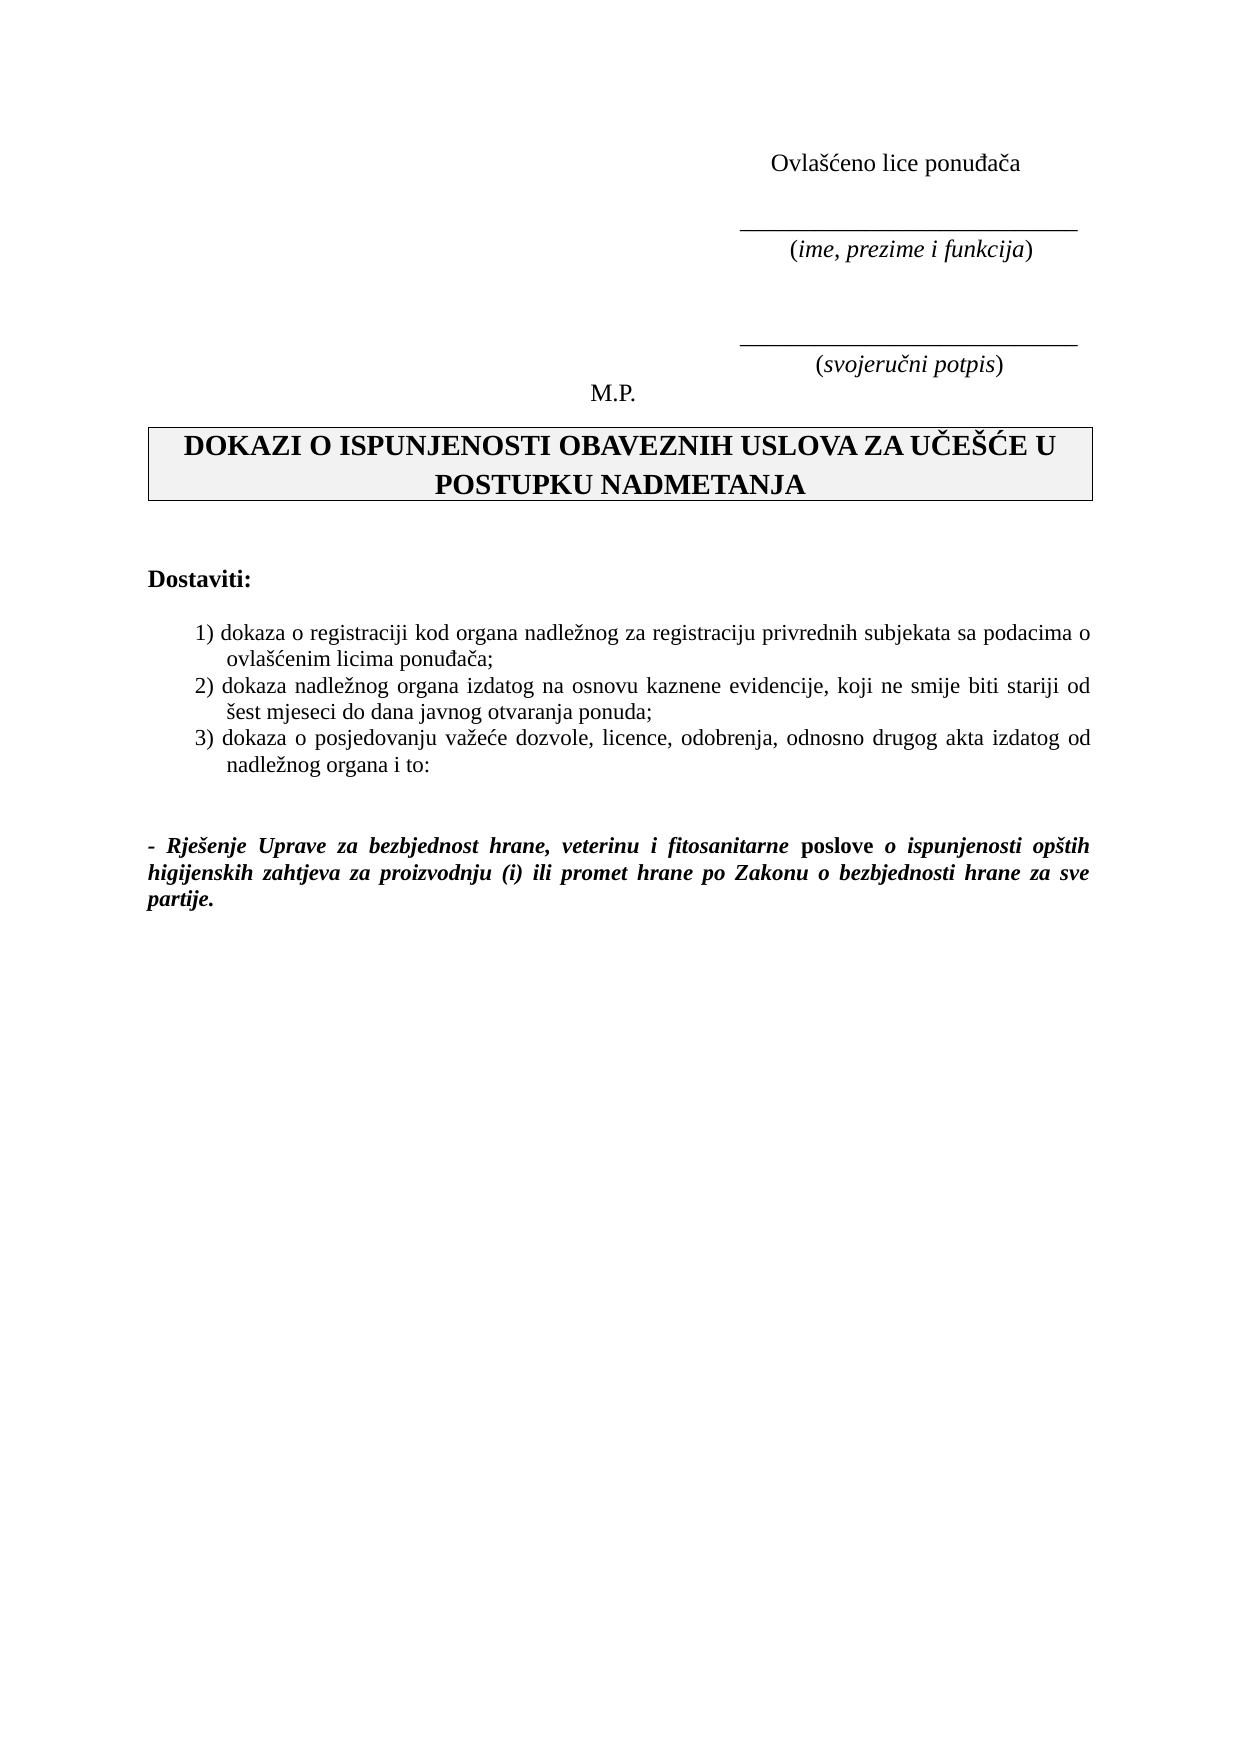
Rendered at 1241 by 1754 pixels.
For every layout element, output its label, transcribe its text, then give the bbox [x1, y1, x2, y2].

text (ime, prezime i funkcija) [148, 234, 1033, 263]
text 2) dokaza nadležnog organa izdatog na osnovu kaznene evidencije, koji ne smije biti stariji od šest mjeseci do dana javnog otvaranja ponuda; [194, 672, 1093, 724]
text Ovlašćeno lice ponuđača [148, 148, 1033, 176]
text (svojeručni potpis) [148, 349, 1003, 378]
text - Rješenje Uprave za bezbjednost hrane, veterinu i fitosanitarne poslove o ispunjenosti opštih higijenskih zahtjeva za proizvodnju (i) ili promet hrane po Zakonu o bezbjednosti hrane za sve partije. [148, 832, 1093, 911]
text ___________________________ [148, 320, 1077, 349]
text Dostaviti: [148, 564, 1093, 593]
text 1) dokaza o registraciji kod organa nadležnog za registraciju privrednih subjekata sa podacima o ovlašćenim licima ponuđača; [194, 619, 1093, 672]
text M.P. [148, 378, 1093, 406]
text 3) dokaza o posjedovanju važeće dozvole, licence, odobrenja, odnosno drugog akta izdatog od nadležnog organa i to: [194, 724, 1093, 777]
text DOKAZI O ISPUNJENOSTI OBAVEZNIH USLOVA ZA UČEŠĆE U POSTUPKU NADMETANJA [149, 428, 1092, 500]
text ___________________________ [148, 205, 1077, 234]
